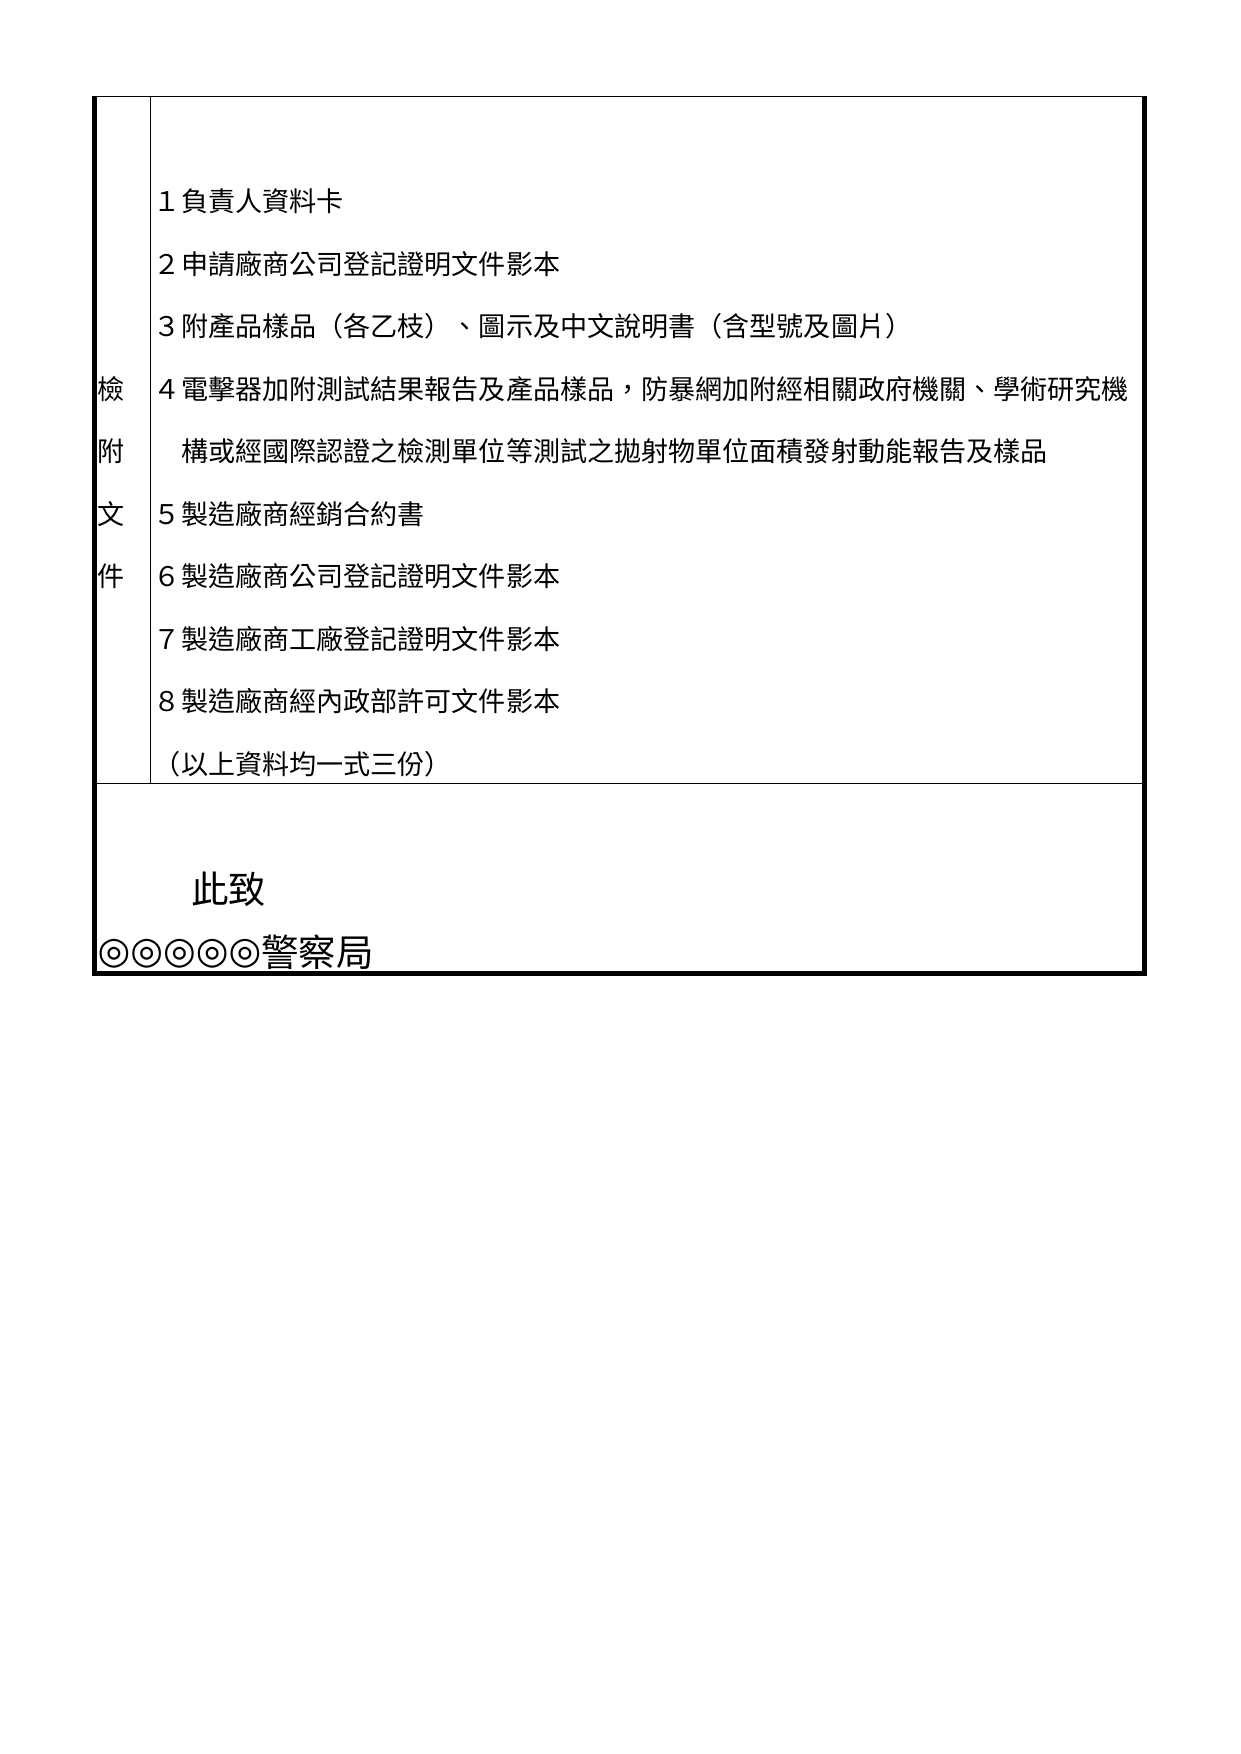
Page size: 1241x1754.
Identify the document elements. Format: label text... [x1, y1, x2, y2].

table_cell 此致 ◎◎◎◎◎警察局 [97, 784, 1142, 971]
table_cell 檢 附 文 件 [97, 97, 150, 783]
table_cell １負責人資料卡 ２申請廠商公司登記證明文件影本 ３附產品樣品（各乙枝）、圖示及中文說明書（含型號及圖片） ４電擊器加附測試結果報告及產品樣品，防暴網加附經相關政府機關、學術研究機構或經國際認證之檢測單位等測試之拋射物單位面積發射動能報告及樣品 ５製造廠商經銷合約書 ６製造廠商公司登記證明文件影本 ７製造廠商工廠登記證明文件影本 ８製造廠商經內政部許可文件影本 （以上資料均一式三份） [151, 97, 1142, 783]
